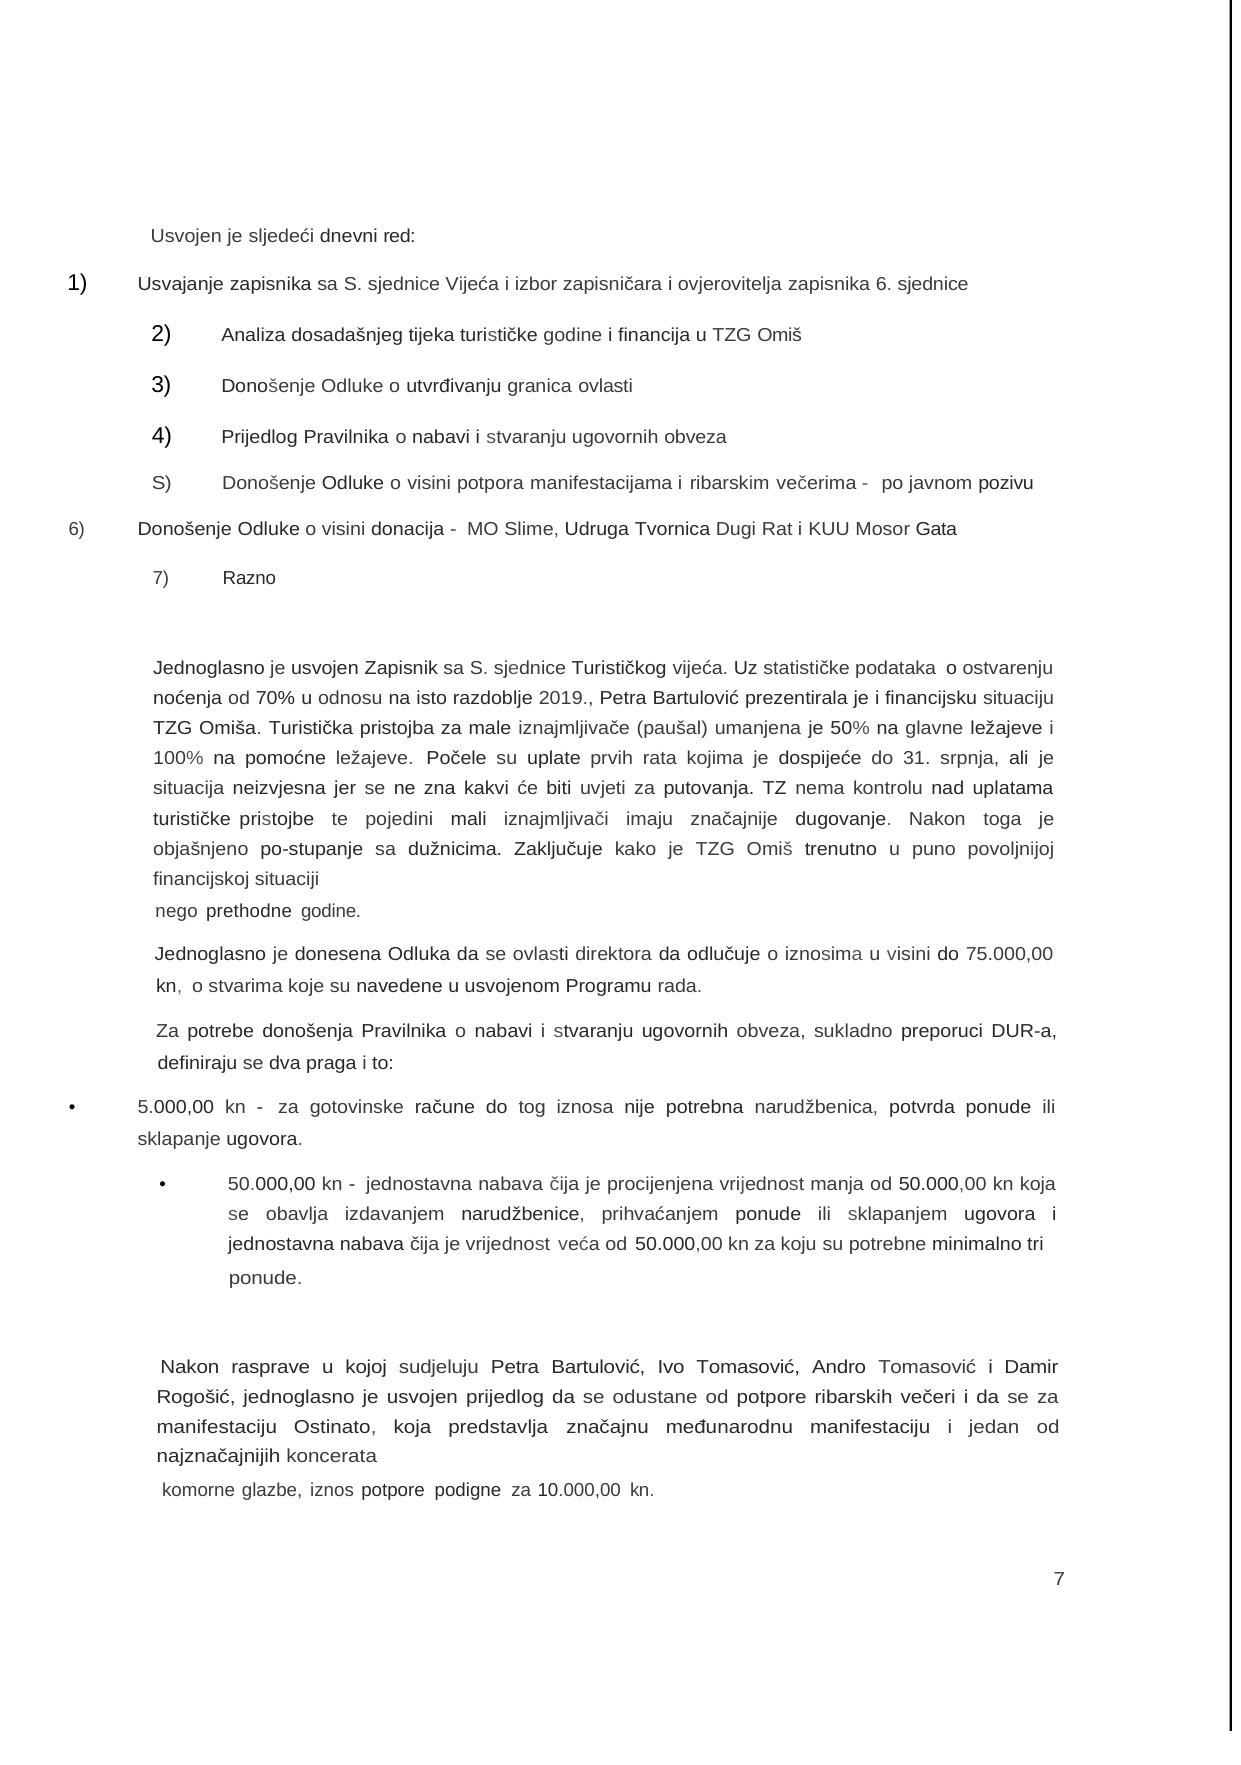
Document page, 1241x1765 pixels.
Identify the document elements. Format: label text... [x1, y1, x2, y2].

text komorne glazbe, iznos potpore podigne za 10.000,00 kn. [162, 1479, 1074, 1501]
list Razno [152, 567, 1074, 588]
text Jednoglasno je donesena Odluka da se ovlasti direktora da odlučuje o iznosima u visini do 75.000,00 kn, o stvarima koje su navedene u usvojenom Programu rada. [154, 943, 1053, 996]
list Donošenje Odluke o utvrđivanju granica ovlasti [151, 371, 1074, 397]
list Donošenje Odluke o visini donacija - MO Slime, Udruga Tvornica Dugi Rat i KUU Mosor Gata [68, 518, 1074, 539]
text ponude. [229, 1267, 1074, 1288]
text nego prethodne godine. [155, 899, 1074, 921]
list 5.000,00 kn - za gotovinske račune do tog iznosa nije potrebna narudžbenica, potvrda ponude ili sklapanje ugovora. [68, 1095, 1055, 1150]
text Nakon rasprave u kojoj sudjeluju Petra Bartulović, Ivo Tomasović, Andro Tomasović i Damir Rogošić, jednoglasno je usvojen prijedlog da se odustane od potpore ribarskih večeri i da se za manifestaciju Ostinato, koja predstavlja značajnu međunarodnu manifestaciju i jedan od najznačajnijih koncerata [156, 1356, 1059, 1467]
list Analiza dosadašnjeg tijeka turističke godine i financija u TZG Omiš [151, 320, 1074, 346]
text Jednoglasno je usvojen Zapisnik sa S. sjednice Turističkog vijeća. Uz statističke podataka o ostvarenju noćenja od 70% u odnosu na isto razdoblje 2019., Petra Bartulović prezentirala je i financijsku situaciju TZG Omiša. Turistička pristojba za male iznajmljivače (paušal) umanjena je 50% na glavne ležajeve i 100% na pomoćne ležajeve. Počele su uplate prvih rata kojima je dospijeće do 31. srpnja, ali je situacija neizvjesna jer se ne zna kakvi će biti uvjeti za putovanja. TZ nema kontrolu nad uplatama turističke pristojbe te pojedini mali iznajmljivači imaju značajnije dugovanje. Nakon toga je objašnjeno po-stupanje sa dužnicima. Zaključuje kako je TZG Omiš trenutno u puno povoljnijoj financijskoj situaciji [153, 657, 1054, 889]
text S) Donošenje Odluke o visini potpora manifestacijama i ribarskim večerima - po javnom pozivu [152, 472, 1074, 493]
list 50.000,00 kn - jednostavna nabava čija je procijenjena vrijednost manja od 50.000,00 kn koja se obavlja izdavanjem narudžbenice, prihvaćanjem ponude ili sklapanjem ugovora i jednostavna nabava čija je vrijednost veća od 50.000,00 kn za koju su potrebne minimalno tri [159, 1172, 1056, 1254]
text Za potrebe donošenja Pravilnika o nabavi i stvaranju ugovornih obveza, sukladno preporuci DUR-a, definiraju se dva praga i to: [156, 1019, 1057, 1074]
list Prijedlog Pravilnika o nabavi i stvaranju ugovornih obveza [152, 422, 1074, 448]
list Usvajanje zapisnika sa S. sjednice Vijeća i izbor zapisničara i ovjerovitelja zapisnika 6. sjednice [67, 269, 1074, 296]
text Usvojen je sljedeći dnevni red: [150, 225, 1074, 247]
